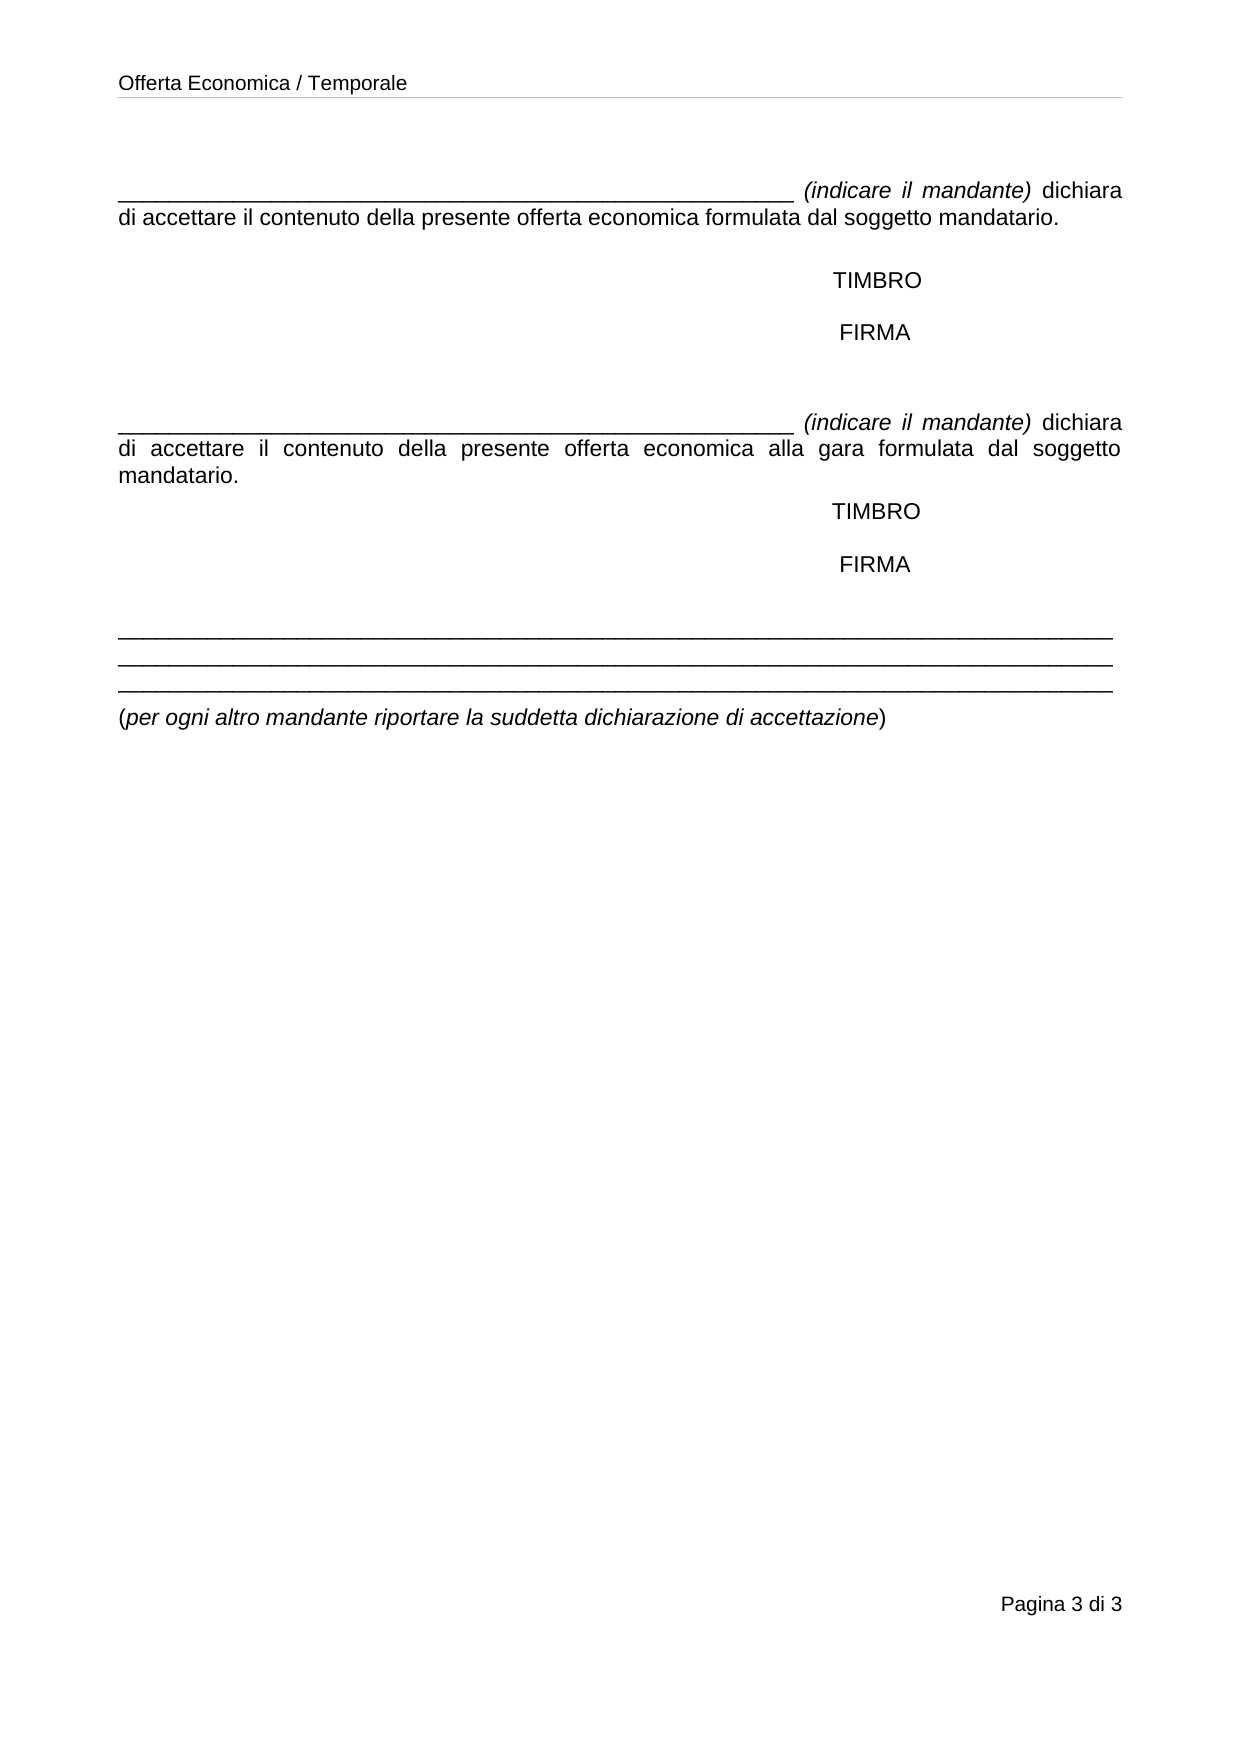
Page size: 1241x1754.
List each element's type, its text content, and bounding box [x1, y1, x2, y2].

text _____________________________________________________ (indicare il mandante) dichiara di accettare il contenuto della presente offerta economica alla gara formulata dal soggetto mandatario. [118, 409, 1122, 488]
text TIMBRO [634, 498, 1122, 525]
text TIMBRO [634, 267, 1122, 293]
text FIRMA [634, 551, 1122, 577]
text (per ogni altro mandante riportare la suddetta dichiarazione di accettazione) [118, 704, 1122, 730]
text FIRMA [634, 319, 1122, 346]
text __________________________________________________________________________________________________________________________________________________________________________________________________________________________________________ [118, 614, 1122, 693]
text _____________________________________________________ (indicare il mandante) dichiara di accettare il contenuto della presente offerta economica formulata dal soggetto mandatario. [118, 177, 1122, 230]
